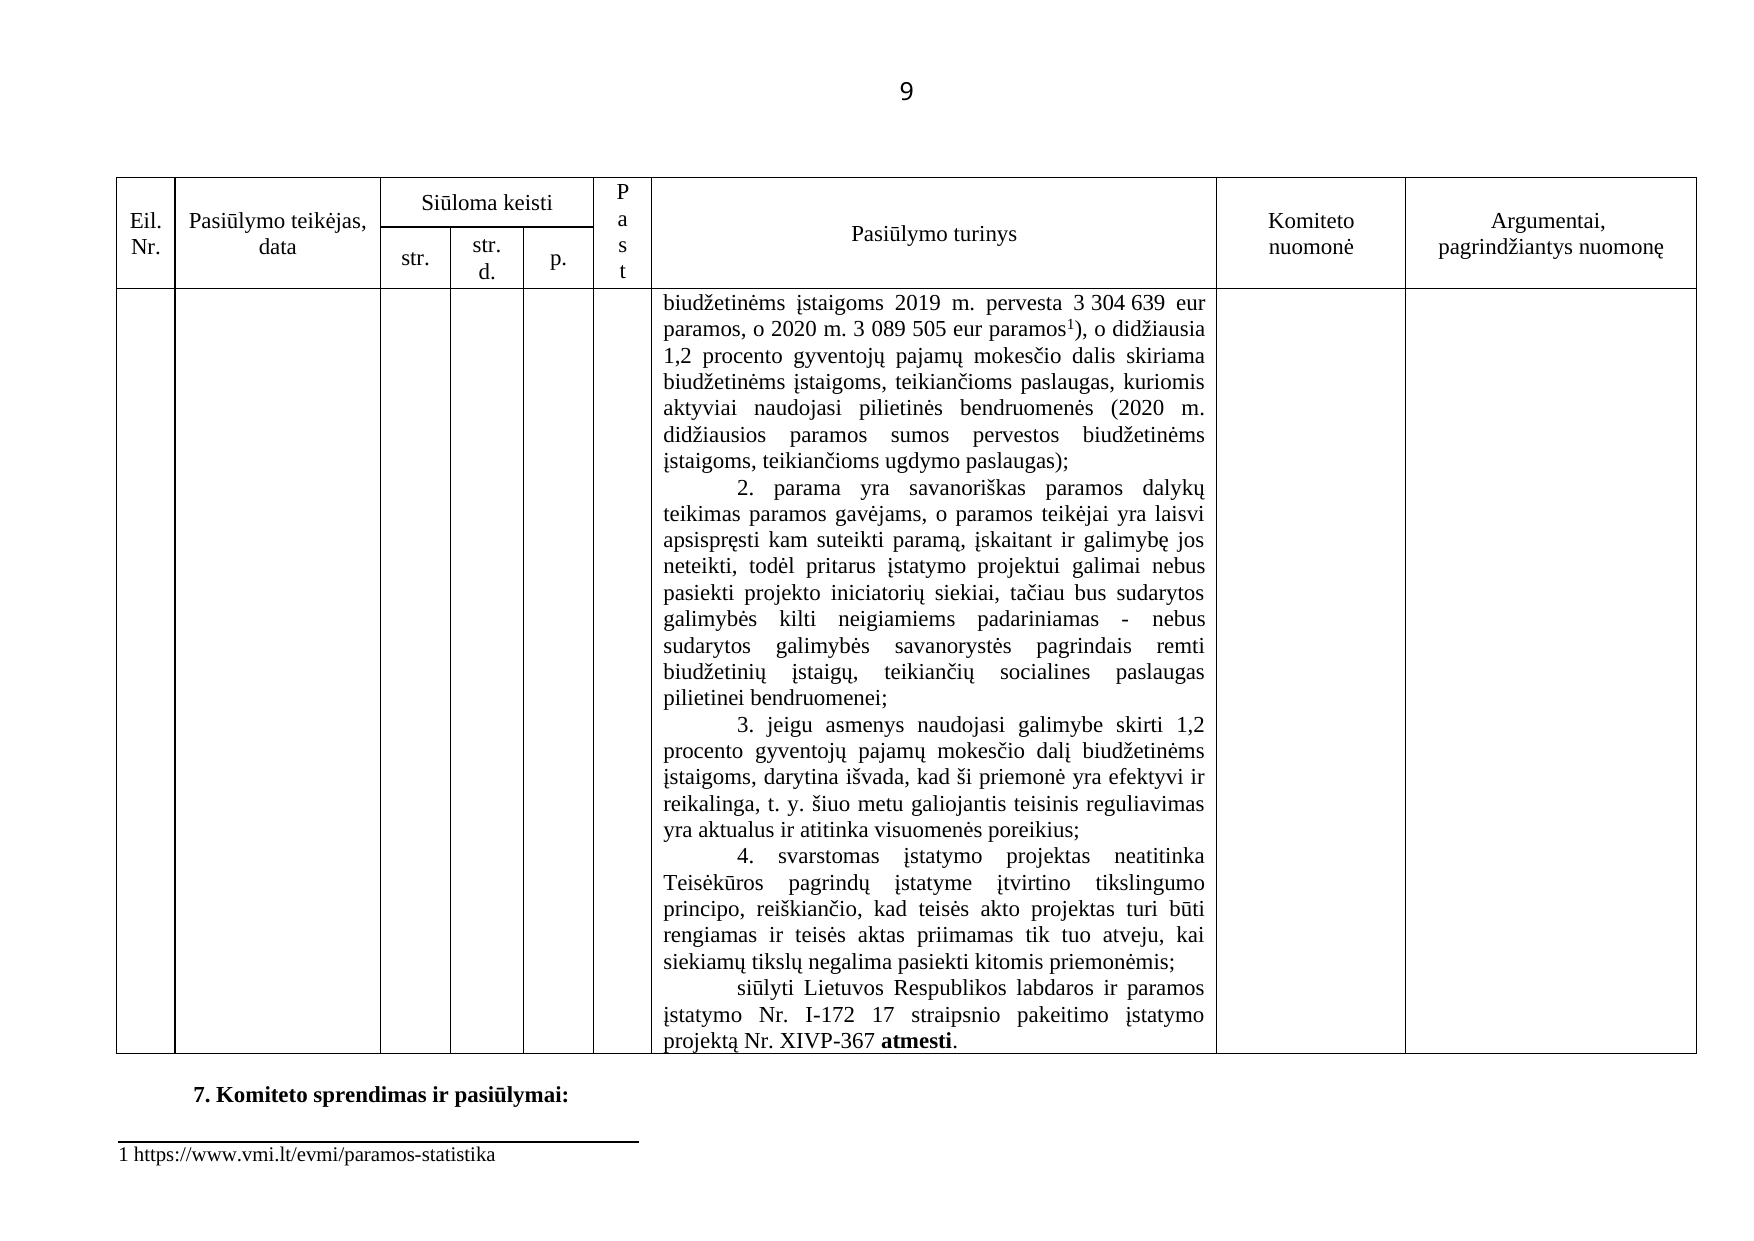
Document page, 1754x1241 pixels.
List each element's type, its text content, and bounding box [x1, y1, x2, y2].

table_header Argumentai, pagrindžiantys nuomonę [1406, 178, 1696, 288]
table_header Eil. Nr. [117, 178, 174, 288]
table_header Pasiūlymo turinys [652, 178, 1216, 288]
table_cell [524, 289, 593, 1053]
text 7. Komiteto sprendimas ir pasiūlymai: [118, 1081, 1695, 1107]
table_cell str. [381, 228, 450, 288]
table_cell [176, 289, 380, 1053]
table_header Pasiūlymo teikėjas, data [176, 178, 380, 288]
table_cell [1217, 289, 1405, 1053]
table_cell p. [524, 228, 593, 288]
table_header Pastabos [594, 178, 651, 288]
table_cell [451, 289, 523, 1053]
table_header Komiteto nuomonė [1217, 178, 1405, 288]
table_cell biudžetinėms įstaigoms 2019 m. pervesta 3 304 639 eur paramos, o 2020 m. 3 089 505 eur paramos), o didžiausia 1,2 procento gyventojų pajamų mokesčio dalis skiriama biudžetinėms įstaigoms, teikiančioms paslaugas, kuriomis aktyviai naudojasi pilietinės bendruomenės (2020 m. didžiausios paramos sumos pervestos biudžetinėms įstaigoms, teikiančioms ugdymo paslaugas); 2. parama yra savanoriškas paramos dalykų teikimas paramos gavėjams, o paramos teikėjai yra laisvi apsispręsti kam suteikti paramą, įskaitant ir galimybę jos neteikti, todėl pritarus įstatymo projektui galimai nebus pasiekti projekto iniciatorių siekiai, tačiau bus sudarytos galimybės kilti neigiamiems padariniamas - nebus sudarytos galimybės savanorystės pagrindais remti biudžetinių įstaigų, teikiančių socialines paslaugas pilietinei bendruomenei; 3. jeigu asmenys naudojasi galimybe skirti 1,2 procento gyventojų pajamų mokesčio dalį biudžetinėms įstaigoms, darytina išvada, kad ši priemonė yra efektyvi ir reikalinga, t. y. šiuo metu galiojantis teisinis reguliavimas yra aktualus ir atitinka visuomenės poreikius; 4. svarstomas įstatymo projektas neatitinka Teisėkūros pagrindų įstatyme įtvirtino tikslingumo principo, reiškiančio, kad teisės akto projektas turi būti rengiamas ir teisės aktas priimamas tik tuo atveju, kai siekiamų tikslų negalima pasiekti kitomis priemonėmis; siūlyti Lietuvos Respublikos labdaros ir paramos įstatymo Nr. I-172 17 straipsnio pakeitimo įstatymo projektą Nr. XIVP-367 atmesti. [652, 289, 1216, 1053]
table_cell [381, 289, 450, 1053]
table_cell [1406, 289, 1696, 1053]
table_cell [594, 289, 651, 1053]
table_cell str. d. [451, 228, 523, 288]
table_cell [117, 289, 174, 1053]
table_header Siūloma keisti [381, 178, 593, 226]
